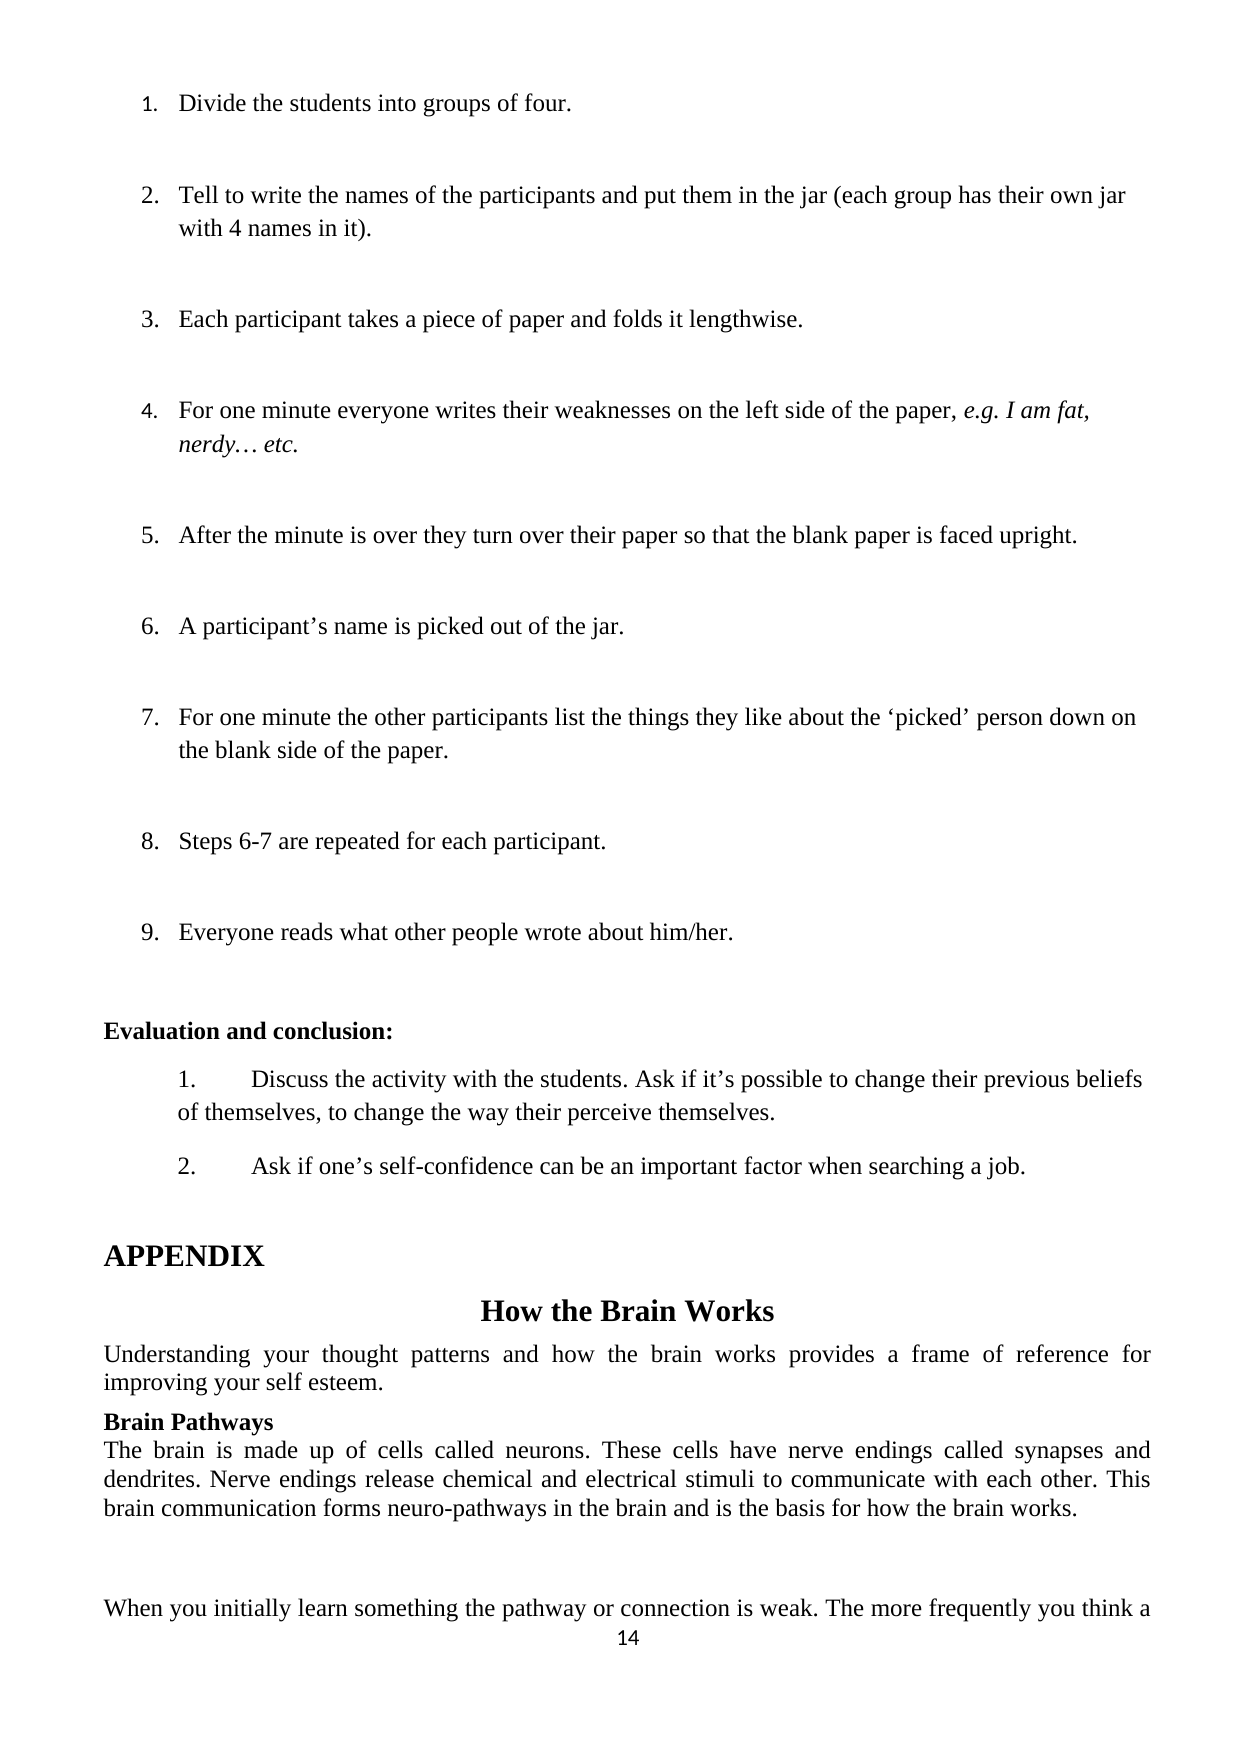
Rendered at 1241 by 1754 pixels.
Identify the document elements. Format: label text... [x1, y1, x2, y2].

text The brain is made up of cells called neurons. These cells have nerve endings called synapses and dendrites. Nerve endings release chemical and electrical stimuli to communicate with each other. This brain communication forms neuro-pathways in the brain and is the basis for how the brain works. [103, 1435, 1152, 1522]
text APPENDIX [103, 1237, 1152, 1273]
list Each participant takes a piece of paper and folds it lengthwise. [141, 304, 1152, 333]
list For one minute everyone writes their weaknesses on the left side of the paper, e.g. I am fat, nerdy… etc. [141, 395, 1152, 457]
list Divide the students into groups of four. [141, 88, 1152, 118]
list Everyone reads what other people wrote about him/her. [141, 917, 1152, 946]
text Brain Pathways [103, 1407, 1152, 1435]
list Steps 6-7 are repeated for each participant. [141, 826, 1152, 855]
text When you initially learn something the pathway or connection is weak. The more frequently you think a [103, 1564, 1152, 1621]
list For one minute the other participants list the things they like about the ‘picked’ person down on the blank side of the paper. [141, 702, 1152, 764]
text Evaluation and conclusion: [103, 1016, 1152, 1045]
list A participant’s name is picked out of the jar. [141, 611, 1152, 640]
text Understanding your thought patterns and how the brain works provides a frame of reference for improving your self esteem. [103, 1339, 1152, 1396]
table_header [362, 1532, 893, 1564]
list Discuss the activity with the students. Ask if it’s possible to change their previous beliefs of themselves, to change the way their perceive themselves. [177, 1064, 1152, 1126]
list Tell to write the names of the participants and put them in the jar (each group has their own jar with 4 names in it). [141, 180, 1152, 242]
subtitle How the Brain Works [103, 1292, 1152, 1328]
list After the minute is over they turn over their paper so that the blank paper is faced upright. [141, 520, 1152, 548]
list Ask if one’s self-confidence can be an important factor when searching a job. [177, 1151, 1152, 1180]
